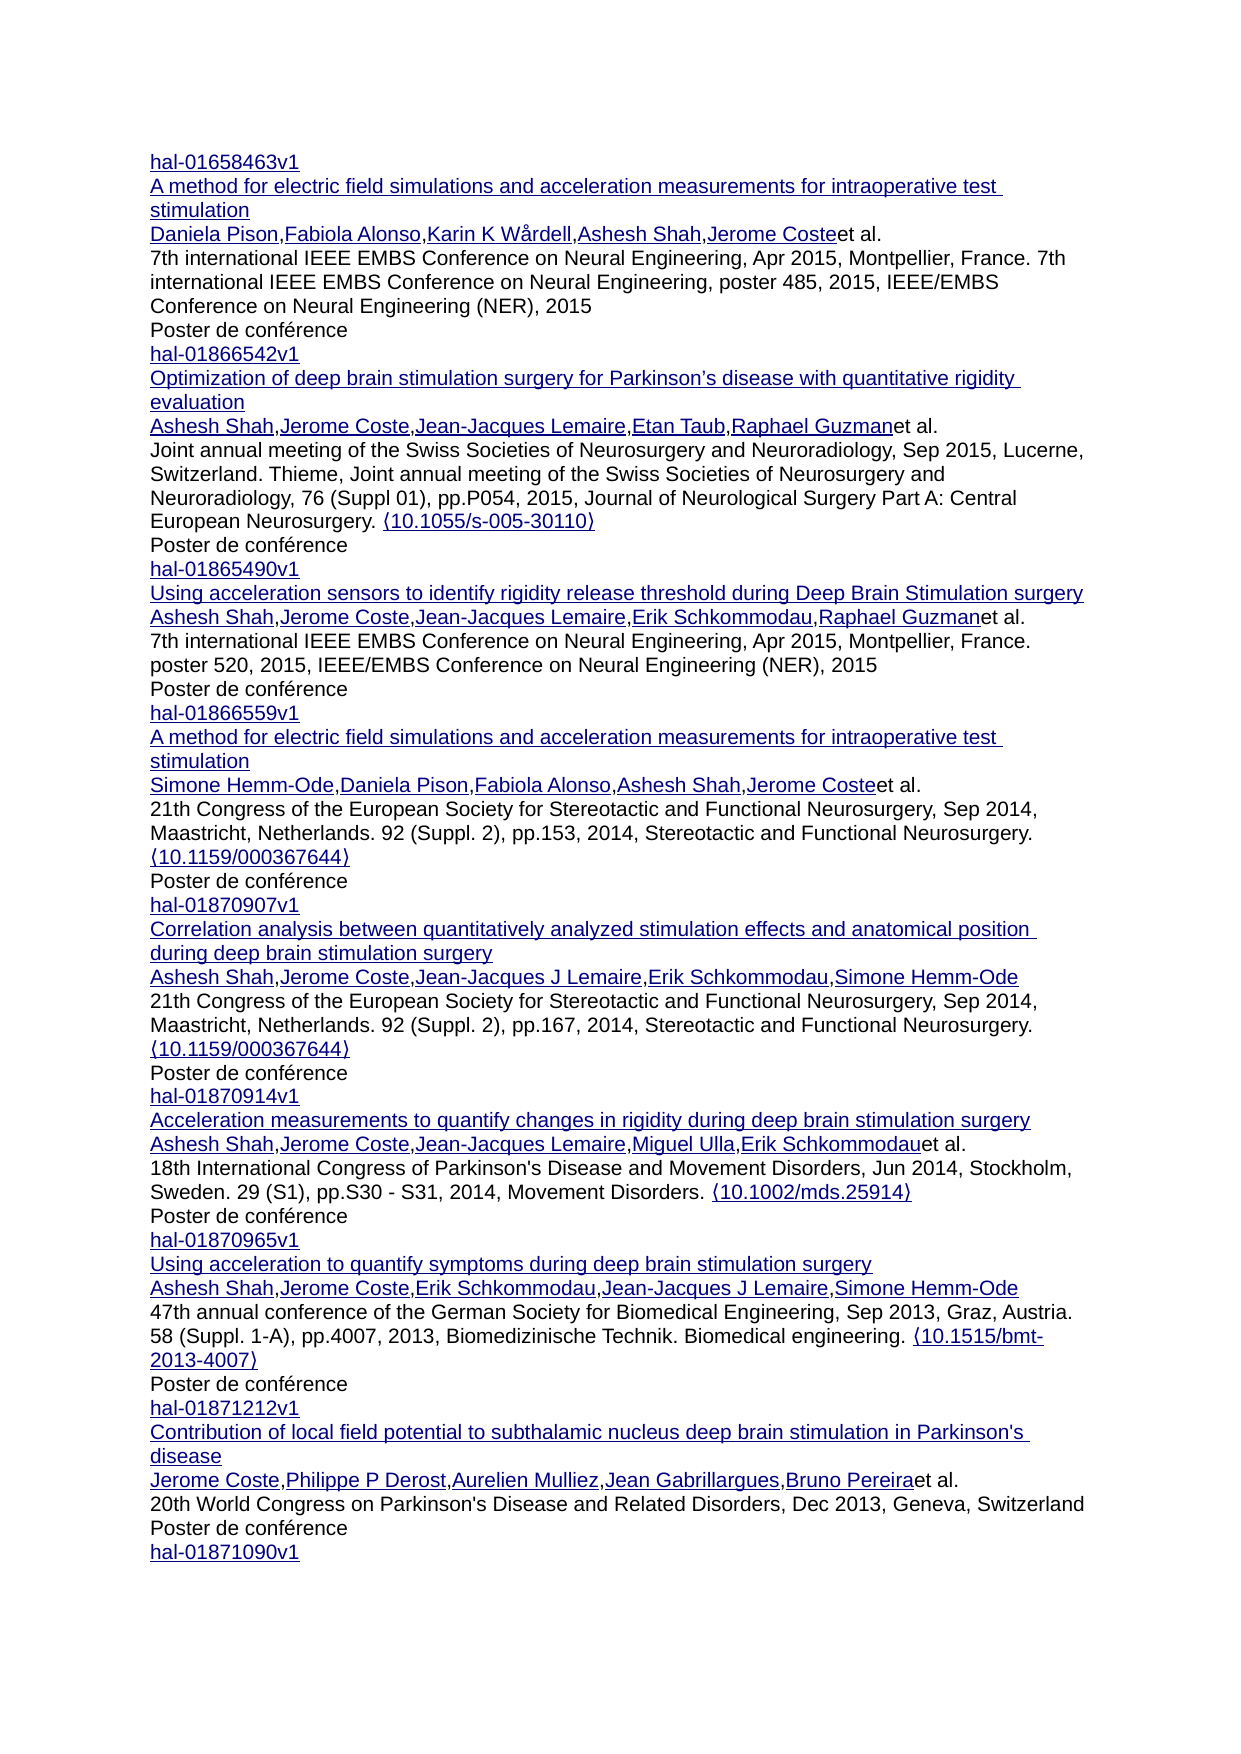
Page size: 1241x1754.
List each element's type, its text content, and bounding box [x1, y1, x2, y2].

table_cell Correlation analysis between quantitatively analyzed stimulation effects and anatomical position during deep brain stimulation surgery Ashesh Shah,Jerome Coste,Jean-Jacques J Lemaire,Erik Schkommodau,Simone Hemm-Ode 21th Congress of the European Society for Stereotactic and Functional Neurosurgery, Sep 2014, Maastricht, Netherlands. 92 (Suppl. 2), pp.167, 2014, Stereotactic and Functional Neurosurgery. ⟨10.1159/000367644⟩ Poster de conférence hal-01870914v1 [150, 917, 1090, 1108]
table_cell Contribution of local field potential to subthalamic nucleus deep brain stimulation in Parkinson's disease Jerome Coste,Philippe P Derost,Aurelien Mulliez,Jean Gabrillargues,Bruno Pereiraet al. 20th World Congress on Parkinson's Disease and Related Disorders, Dec 2013, Geneva, Switzerland Poster de conférence hal-01871090v1 [150, 1420, 1090, 1563]
table_cell hal-01658463v1 [150, 150, 1090, 174]
table_cell Using acceleration to quantify symptoms during deep brain stimulation surgery Ashesh Shah,Jerome Coste,Erik Schkommodau,Jean-Jacques J Lemaire,Simone Hemm-Ode 47th annual conference of the German Society for Biomedical Engineering, Sep 2013, Graz, Austria. 58 (Suppl. 1-A), pp.4007, 2013, Biomedizinische Technik. Biomedical engineering. ⟨10.1515/bmt-2013-4007⟩ Poster de conférence hal-01871212v1 [150, 1252, 1090, 1420]
table_cell A method for electric field simulations and acceleration measurements for intraoperative test stimulation Simone Hemm-Ode,Daniela Pison,Fabiola Alonso,Ashesh Shah,Jerome Costeet al. 21th Congress of the European Society for Stereotactic and Functional Neurosurgery, Sep 2014, Maastricht, Netherlands. 92 (Suppl. 2), pp.153, 2014, Stereotactic and Functional Neurosurgery. ⟨10.1159/000367644⟩ Poster de conférence hal-01870907v1 [150, 725, 1090, 917]
table_cell A method for electric field simulations and acceleration measurements for intraoperative test stimulation Daniela Pison,Fabiola Alonso,Karin K Wårdell,Ashesh Shah,Jerome Costeet al. 7th international IEEE EMBS Conference on Neural Engineering, Apr 2015, Montpellier, France. 7th international IEEE EMBS Conference on Neural Engineering, poster 485, 2015, IEEE/EMBS Conference on Neural Engineering (NER), 2015 Poster de conférence hal-01866542v1 [150, 174, 1090, 366]
table_cell Acceleration measurements to quantify changes in rigidity during deep brain stimulation surgery Ashesh Shah,Jerome Coste,Jean-Jacques Lemaire,Miguel Ulla,Erik Schkommodauet al. 18th International Congress of Parkinson's Disease and Movement Disorders, Jun 2014, Stockholm, Sweden. 29 (S1), pp.S30 - S31, 2014, Movement Disorders. ⟨10.1002/mds.25914⟩ Poster de conférence hal-01870965v1 [150, 1108, 1090, 1252]
table_cell Using acceleration sensors to identify rigidity release threshold during Deep Brain Stimulation surgery Ashesh Shah,Jerome Coste,Jean-Jacques Lemaire,Erik Schkommodau,Raphael Guzmanet al. 7th international IEEE EMBS Conference on Neural Engineering, Apr 2015, Montpellier, France. poster 520, 2015, IEEE/EMBS Conference on Neural Engineering (NER), 2015 Poster de conférence hal-01866559v1 [150, 581, 1090, 725]
table_cell Optimization of deep brain stimulation surgery for Parkinson’s disease with quantitative rigidity evaluation Ashesh Shah,Jerome Coste,Jean-Jacques Lemaire,Etan Taub,Raphael Guzmanet al. Joint annual meeting of the Swiss Societies of Neurosurgery and Neuroradiology, Sep 2015, Lucerne, Switzerland. Thieme, Joint annual meeting of the Swiss Societies of Neurosurgery and Neuroradiology, 76 (Suppl 01), pp.P054, 2015, Journal of Neurological Surgery Part A: Central European Neurosurgery. ⟨10.1055/s-005-30110⟩ Poster de conférence hal-01865490v1 [150, 366, 1090, 581]
